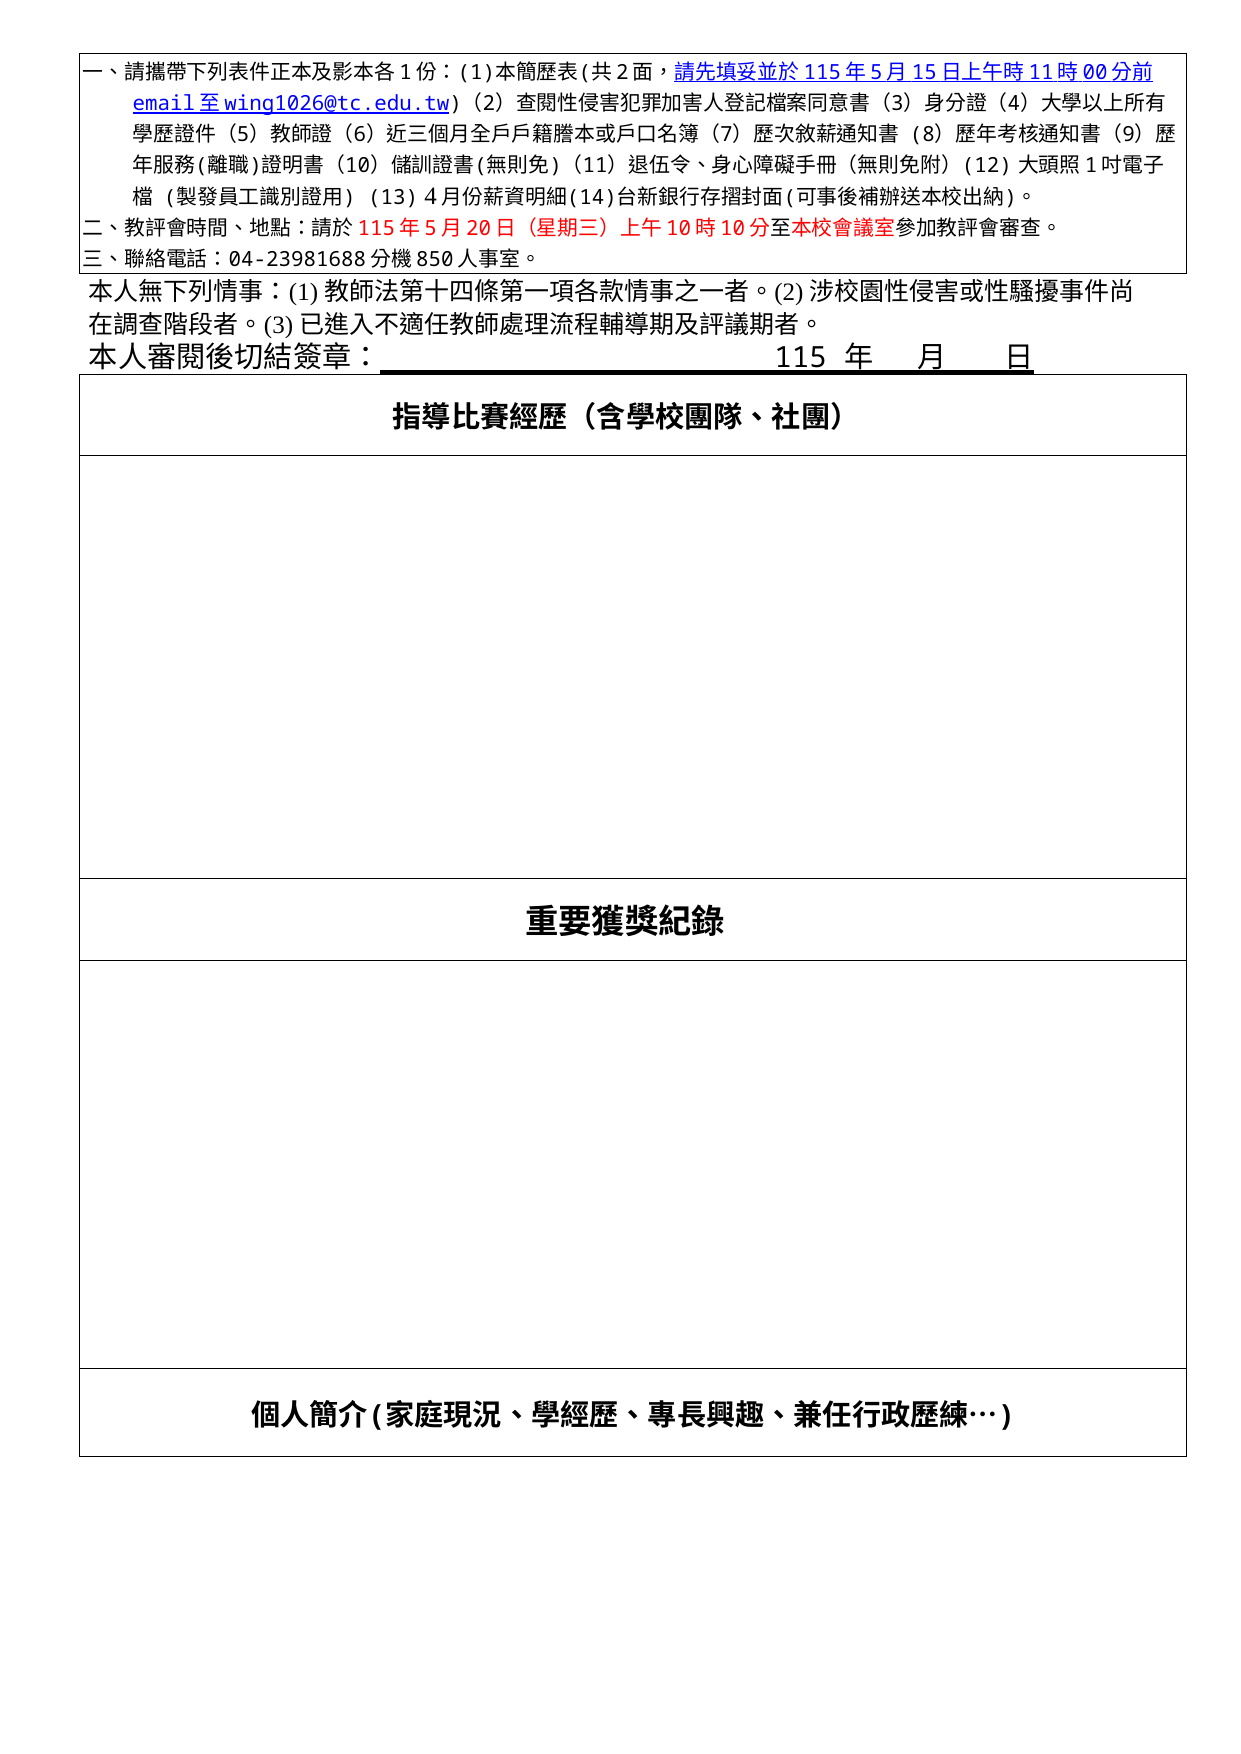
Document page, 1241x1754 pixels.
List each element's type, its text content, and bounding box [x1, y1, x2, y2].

table_cell 重要獲獎紀錄 [80, 879, 1186, 960]
table_cell [80, 456, 1186, 878]
table_cell 一、請攜帶下列表件正本及影本各1份：(1)本簡歷表(共2面，請先填妥並於115年5月15日上午時11時00分前email至wing1026@tc.edu.tw)（2）查閱性侵害犯罪加害人登記檔案同意書（3）身分證（4）大學以上所有學歷證件（5）教師證（6）近三個月全戶戶籍謄本或戶口名簿（7）歷次敘薪通知書 (8）歷年考核通知書（9）歷年服務(離職)證明書（10）儲訓證書(無則免)（11）退伍令、身心障礙手冊（無則免附）(12) 大頭照1吋電子檔 (製發員工識別證用) (13) 4月份薪資明細(14)台新銀行存摺封面(可事後補辦送本校出納)。 二、教評會時間、地點：請於115年5月20日（星期三）上午10時10分至本校會議室參加教評會審查。 三、聯絡電話：04-23981688分機850人事室。 [80, 54, 1186, 273]
text 本人無下列情事：(1) 教師法第十四條第一項各款情事之一者。(2) 涉校園性侵害或性騷擾事件尚在調查階段者。(3) 已進入不適任教師處理流程輔導期及評議期者。 [89, 274, 1152, 341]
table_header 指導比賽經歷（含學校團隊、社團） [80, 375, 1186, 455]
text 本人審閱後切結簽章： 115 年 月 日 [89, 341, 1152, 374]
table_cell [80, 961, 1186, 1368]
table_cell 個人簡介(家庭現況、學經歷、專長興趣、兼任行政歷練…) [80, 1369, 1186, 1456]
